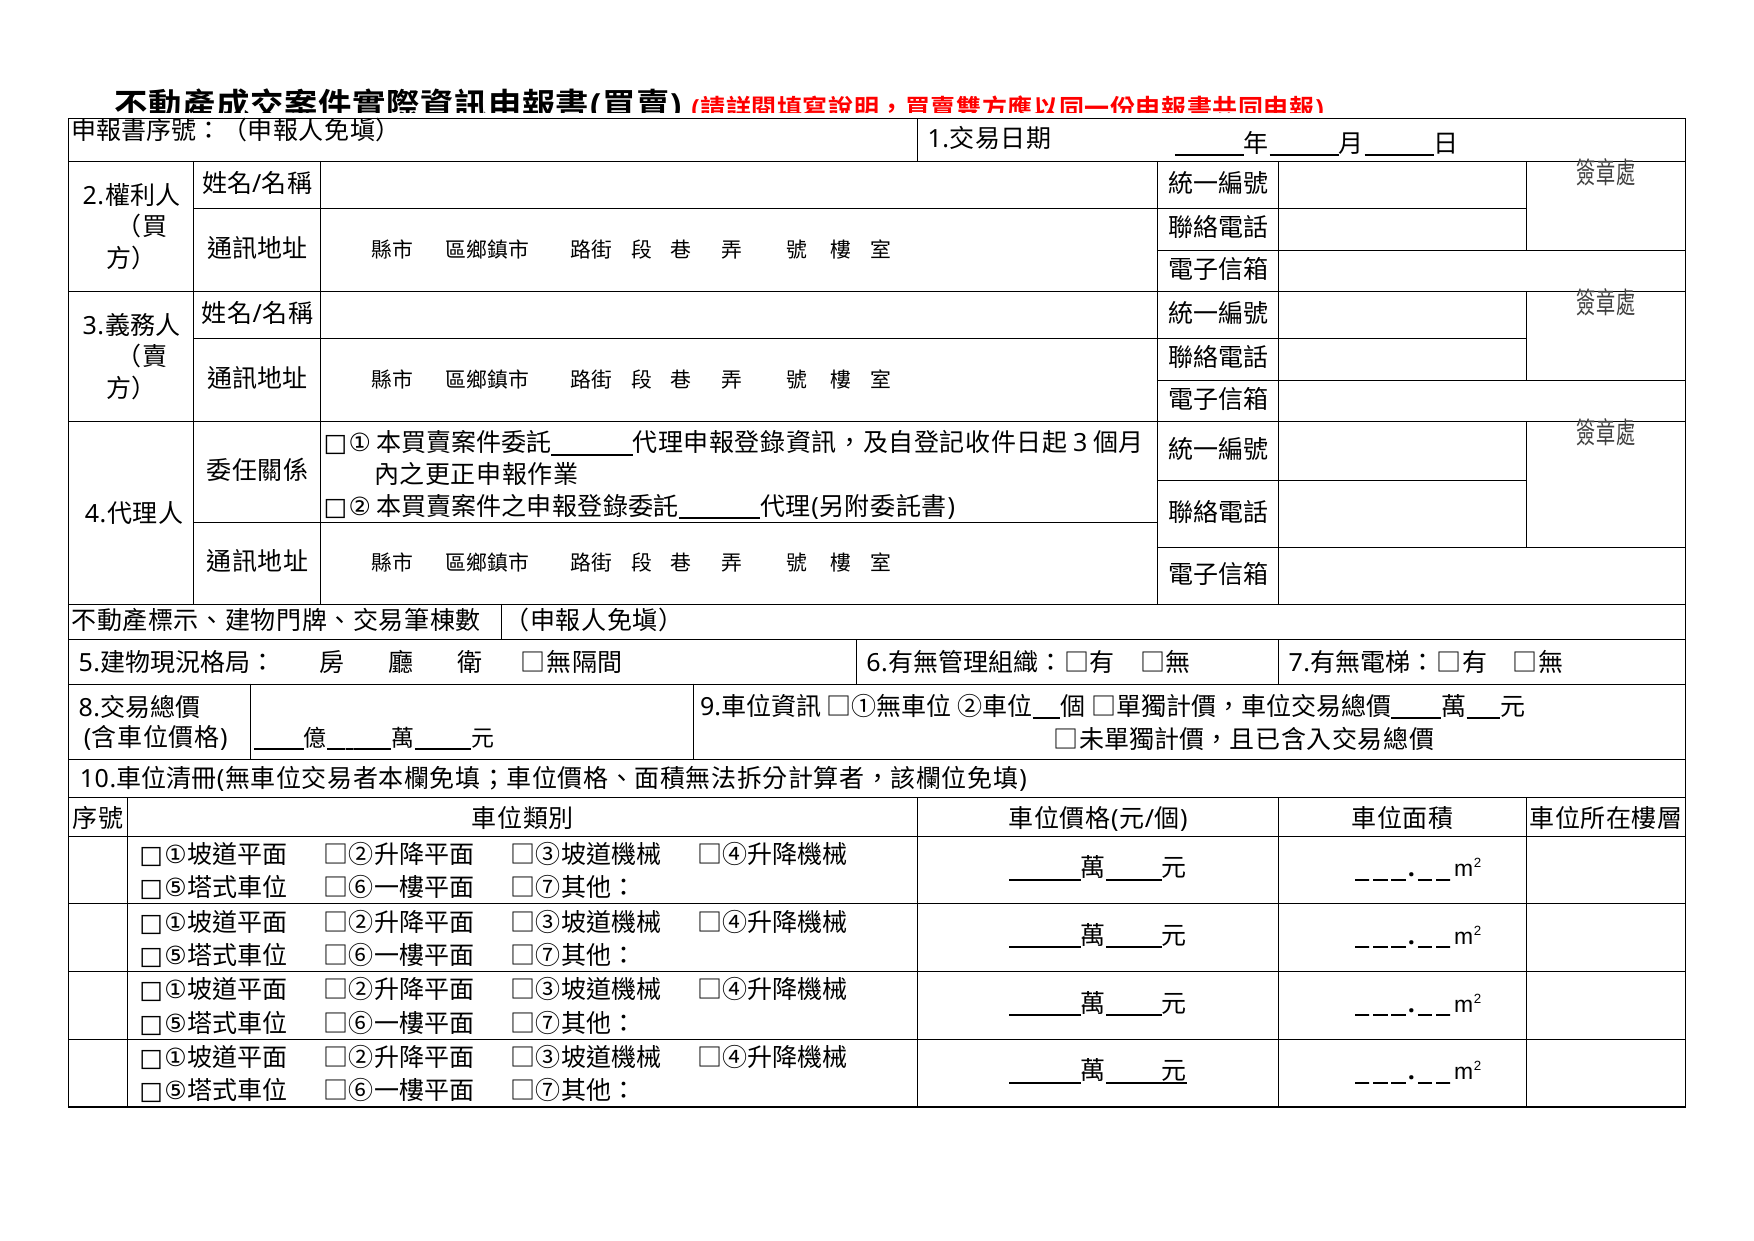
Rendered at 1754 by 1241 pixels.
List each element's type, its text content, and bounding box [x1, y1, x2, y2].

table_cell 萬 元 [918, 1040, 1278, 1106]
table_cell [1527, 904, 1685, 971]
table_cell [321, 162, 1157, 208]
table_cell [1279, 292, 1526, 338]
table_cell 億 萬 元 [251, 685, 693, 759]
table_cell [1527, 972, 1685, 1039]
table_cell 簽章處 [1527, 422, 1685, 547]
table_cell 車位類別 [128, 798, 917, 836]
table_cell . m2 [1279, 904, 1526, 971]
table_cell 10.車位清冊(無車位交易者本欄免填；車位價格、面積無法拆分計算者，該欄位免填) [69, 760, 1685, 797]
table_cell 4.代理人 [69, 422, 193, 604]
table_cell [69, 1040, 127, 1106]
table_cell 統一編號 [1158, 422, 1278, 480]
table_header 1.交易日期 [918, 119, 1094, 161]
table_cell [69, 972, 127, 1039]
table_cell □①坡道平面 □②升降平面 □③坡道機械 □④升降機械 □⑤塔式車位 □⑥一樓平面 □⑦其他： [128, 1040, 917, 1106]
table_cell 電子信箱 [1158, 381, 1278, 421]
table_cell 車位面積 [1279, 798, 1526, 836]
table_cell [1279, 209, 1526, 249]
table_cell 萬 元 [918, 904, 1278, 971]
table_cell 聯絡電話 [1158, 209, 1278, 249]
table_cell 通訊地址 [194, 523, 320, 604]
table_cell 9.車位資訊 □①無車位 ②車位 個 □單獨計價，車位交易總價 萬 元 □未單獨計價，且已含入交易總價 [694, 685, 1685, 759]
table_cell . m2 [1279, 837, 1526, 903]
table_cell 萬 元 [918, 837, 1278, 903]
table_cell [69, 904, 127, 971]
table_header 申報書序號：（申報人免塡） [69, 119, 917, 161]
table_cell 6.有無管理組織：□有 □無 [857, 640, 1278, 683]
table_cell 委任關係 [194, 422, 320, 522]
table_cell . m2 [1279, 1040, 1526, 1106]
table_cell 聯絡電話 [1158, 339, 1278, 379]
table_cell [1527, 837, 1685, 903]
table_cell [1279, 481, 1526, 547]
table_cell 車位價格(元/個) [918, 798, 1278, 836]
table_cell （申報人免塡） [502, 605, 1685, 639]
table_cell 聯絡電話 [1158, 481, 1278, 547]
table_cell □①坡道平面 □②升降平面 □③坡道機械 □④升降機械 □⑤塔式車位 □⑥一樓平面 □⑦其他： [128, 904, 917, 971]
table_cell 姓名/名稱 [194, 162, 320, 208]
table_cell 2.權利人 （買方） [69, 162, 193, 291]
table_cell [1279, 162, 1526, 208]
table_cell 通訊地址 [194, 209, 320, 291]
table_cell 簽章處 [1527, 292, 1685, 379]
table_cell 縣市 區鄉鎮市 路街 段 巷 弄 號 樓 室 [321, 339, 1157, 421]
table_cell 統一編號 [1158, 292, 1278, 338]
table_cell 姓名/名稱 [194, 292, 320, 338]
table_cell 通訊地址 [194, 339, 320, 421]
table_cell □①本買賣案件委託 代理申報登錄資訊，及自登記收件日起3個月內之更正申報作業 □②本買賣案件之申報登錄委託 代理(另附委託書) [321, 422, 1157, 522]
table_cell 縣市 區鄉鎮市 路街 段 巷 弄 號 樓 室 [321, 209, 1157, 291]
table_cell □①坡道平面 □②升降平面 □③坡道機械 □④升降機械 □⑤塔式車位 □⑥一樓平面 □⑦其他： [128, 972, 917, 1039]
table_cell [1279, 381, 1685, 421]
table_cell 序號 [69, 798, 127, 836]
table_cell [1279, 339, 1526, 379]
table_cell 縣市 區鄉鎮市 路街 段 巷 弄 號 樓 室 [321, 523, 1157, 604]
table_cell 電子信箱 [1158, 251, 1278, 291]
table_cell 簽章處 [1527, 162, 1685, 249]
table_cell 5.建物現況格局： 房 廳 衛 □無隔間 [69, 640, 856, 683]
table_cell 電子信箱 [1158, 548, 1278, 604]
table_cell [1279, 548, 1685, 604]
table_cell 車位所在樓層 [1527, 798, 1685, 836]
table_cell [1279, 422, 1526, 480]
table_cell 8.交易總價 (含車位價格) [69, 685, 250, 759]
table_header 年 月 日 [1094, 119, 1685, 161]
table_cell 3.義務人 （賣方） [69, 292, 193, 421]
table_cell 7.有無電梯：□有 □無 [1279, 640, 1685, 683]
table_cell 萬 元 [918, 972, 1278, 1039]
table_cell 不動產標示、建物門牌、交易筆棟數 [69, 605, 501, 639]
table_cell [1527, 1040, 1685, 1106]
table_cell 統一編號 [1158, 162, 1278, 208]
table_cell . m2 [1279, 972, 1526, 1039]
table_cell □①坡道平面 □②升降平面 □③坡道機械 □④升降機械 □⑤塔式車位 □⑥一樓平面 □⑦其他： [128, 837, 917, 903]
table_cell [1279, 251, 1685, 291]
table_cell [321, 292, 1157, 338]
table_cell [69, 837, 127, 903]
